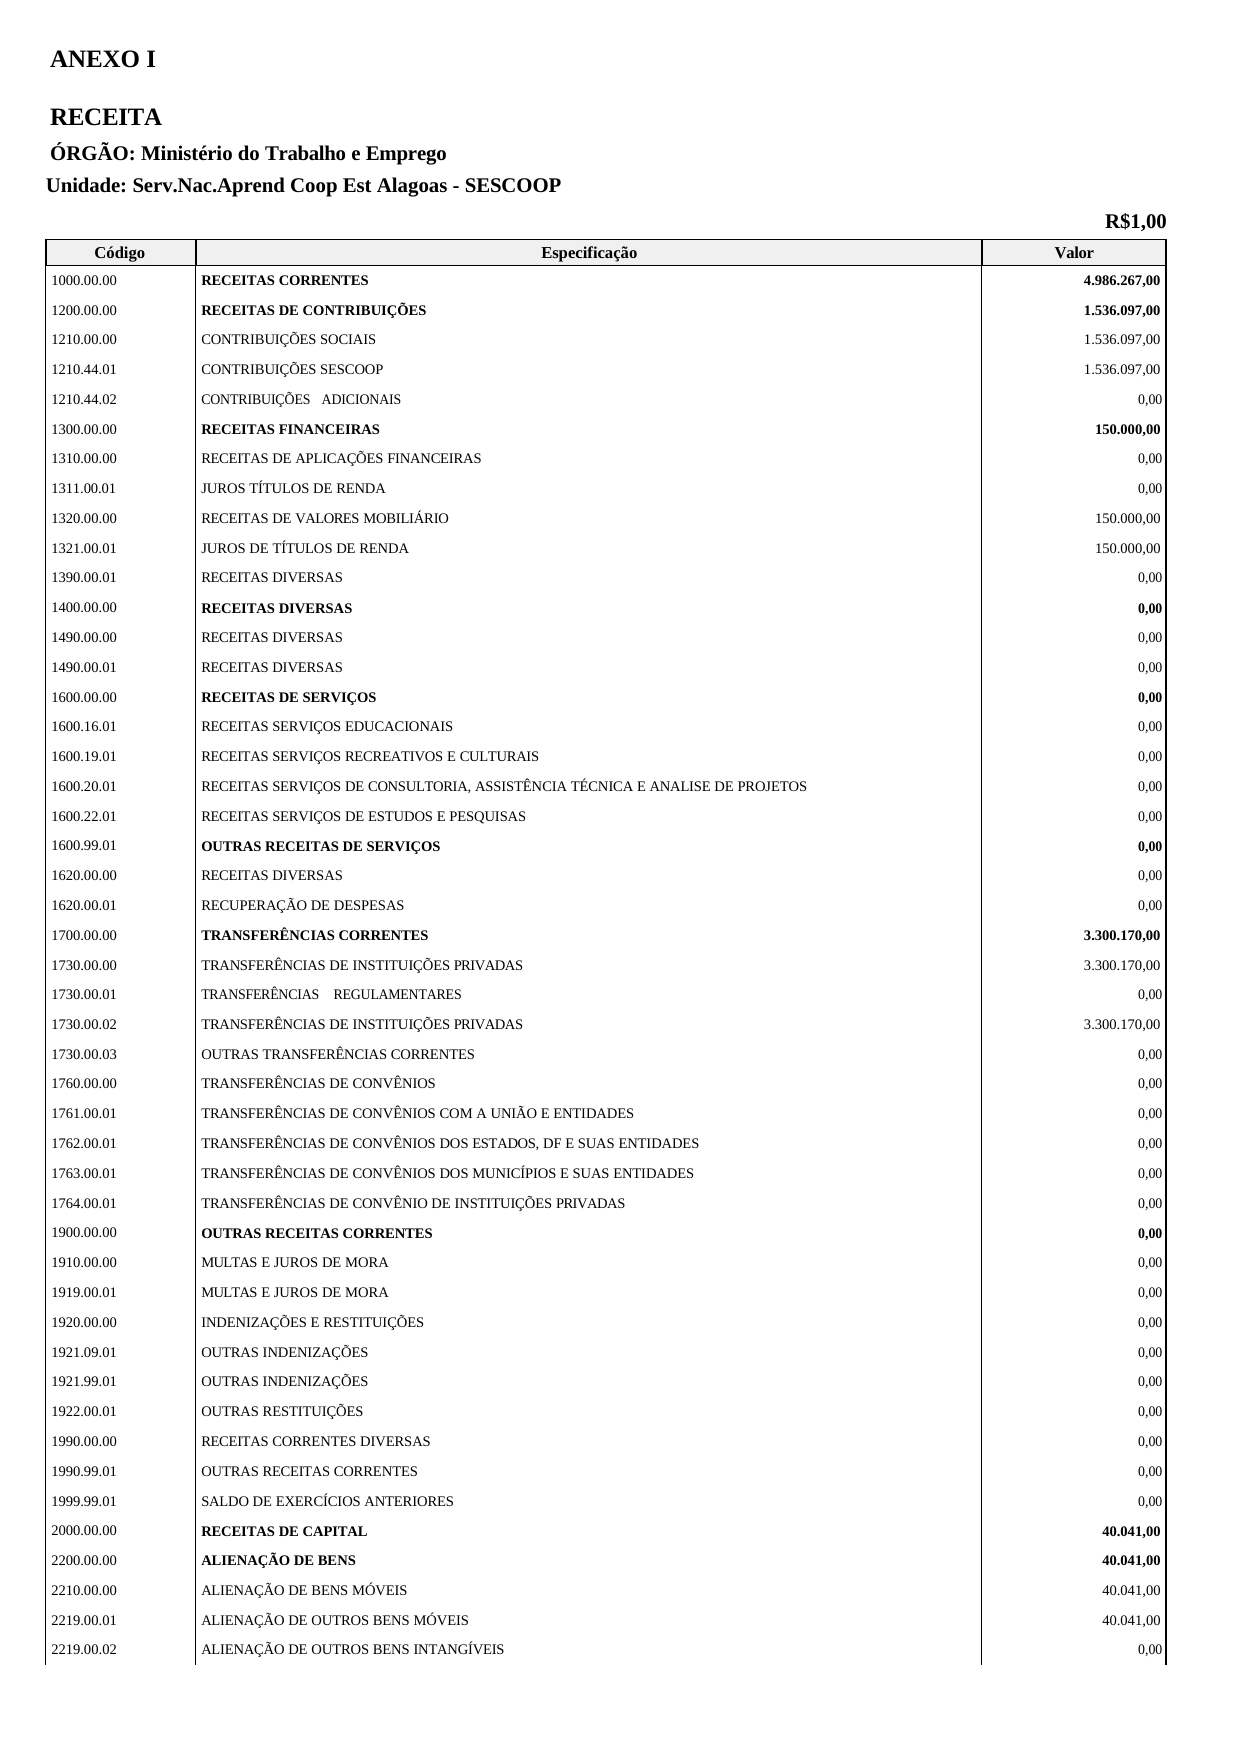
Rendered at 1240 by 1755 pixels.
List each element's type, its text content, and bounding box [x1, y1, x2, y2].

table_cell 0,00 [982, 1159, 1165, 1189]
table_cell 0,00 [982, 594, 1165, 623]
table_cell 2219.00.02 [46, 1636, 195, 1665]
table_cell 0,00 [982, 1100, 1165, 1129]
table_cell 0,00 [982, 623, 1165, 653]
table_cell MULTAS E JUROS DE MORA [196, 1278, 981, 1308]
table_cell RECEITAS SERVIÇOS EDUCACIONAIS [196, 713, 981, 742]
table_cell 3.300.170,00 [982, 1010, 1165, 1040]
table_cell 1.536.097,00 [982, 296, 1165, 326]
table_cell OUTRAS INDENIZAÇÕES [196, 1368, 981, 1397]
table_cell 1600.99.01 [46, 832, 195, 861]
table_cell SALDO DE EXERCÍCIOS ANTERIORES [196, 1487, 981, 1516]
table_cell 0,00 [982, 1278, 1165, 1308]
table_cell OUTRAS RECEITAS CORRENTES [196, 1219, 981, 1248]
table_cell RECEITAS CORRENTES DIVERSAS [196, 1427, 981, 1457]
table_cell 1490.00.01 [46, 653, 195, 683]
table_cell 1000.00.00 [46, 266, 195, 296]
table_cell ALIENAÇÃO DE OUTROS BENS MÓVEIS [196, 1606, 981, 1636]
table_cell 1400.00.00 [46, 594, 195, 623]
table_cell 1200.00.00 [46, 296, 195, 326]
table_cell MULTAS E JUROS DE MORA [196, 1249, 981, 1278]
table_cell RECEITAS DE SERVIÇOS [196, 683, 981, 713]
table_cell 1762.00.01 [46, 1129, 195, 1159]
table_cell 1.536.097,00 [982, 326, 1165, 355]
table_cell CONTRIBUIÇÕES SESCOOP [196, 355, 981, 385]
table_cell 0,00 [982, 891, 1165, 921]
table_cell ALIENAÇÃO DE BENS [196, 1546, 981, 1576]
table_cell 0,00 [982, 742, 1165, 772]
table_cell 1919.00.01 [46, 1278, 195, 1308]
table_cell TRANSFERÊNCIAS CORRENTES [196, 921, 981, 951]
table_cell 0,00 [982, 445, 1165, 474]
table_cell 40.041,00 [982, 1576, 1165, 1606]
table_cell 1321.00.01 [46, 534, 195, 564]
table_cell 1910.00.00 [46, 1249, 195, 1278]
table_cell TRANSFERÊNCIAS DE CONVÊNIO DE INSTITUIÇÕES PRIVADAS [196, 1189, 981, 1219]
table_cell 1390.00.01 [46, 564, 195, 593]
table_cell 1760.00.00 [46, 1070, 195, 1099]
table_cell RECEITAS DIVERSAS [196, 564, 981, 593]
table_cell 0,00 [982, 653, 1165, 683]
table_cell 1990.00.00 [46, 1427, 195, 1457]
table_cell JUROS TÍTULOS DE RENDA [196, 474, 981, 504]
table_cell 1700.00.00 [46, 921, 195, 951]
table_cell 2210.00.00 [46, 1576, 195, 1606]
table_cell TRANSFERÊNCIAS DE INSTITUIÇÕES PRIVADAS [196, 1010, 981, 1040]
table_cell CONTRIBUIÇÕES ADICIONAIS [196, 385, 981, 415]
table_cell RECEITAS DIVERSAS [196, 623, 981, 653]
table_cell 0,00 [982, 1040, 1165, 1070]
table_cell TRANSFERÊNCIAS DE CONVÊNIOS [196, 1070, 981, 1099]
table_cell 0,00 [982, 683, 1165, 713]
table_cell 0,00 [982, 802, 1165, 832]
table_cell 0,00 [982, 1129, 1165, 1159]
table_cell 3.300.170,00 [982, 921, 1165, 951]
table_cell RECEITAS SERVIÇOS DE CONSULTORIA, ASSISTÊNCIA TÉCNICA E ANALISE DE PROJETOS [196, 772, 981, 802]
table_cell TRANSFERÊNCIAS DE INSTITUIÇÕES PRIVADAS [196, 951, 981, 980]
table_cell RECEITAS DE CAPITAL [196, 1516, 981, 1546]
table_cell 0,00 [982, 1397, 1165, 1427]
table_cell 1730.00.03 [46, 1040, 195, 1070]
table_cell 1900.00.00 [46, 1219, 195, 1248]
table_cell TRANSFERÊNCIAS DE CONVÊNIOS COM A UNIÃO E ENTIDADES [196, 1100, 981, 1129]
table_cell 1730.00.01 [46, 980, 195, 1010]
table_cell JUROS DE TÍTULOS DE RENDA [196, 534, 981, 564]
table_cell 0,00 [982, 1457, 1165, 1487]
table_cell RECEITAS SERVIÇOS RECREATIVOS E CULTURAIS [196, 742, 981, 772]
table_cell 4.986.267,00 [982, 266, 1165, 296]
table_cell 0,00 [982, 385, 1165, 415]
table_cell 1620.00.01 [46, 891, 195, 921]
table_cell RECEITAS DE CONTRIBUIÇÕES [196, 296, 981, 326]
table_cell 150.000,00 [982, 415, 1165, 445]
table_header Valor [983, 240, 1165, 265]
table_cell CONTRIBUIÇÕES SOCIAIS [196, 326, 981, 355]
table_cell 3.300.170,00 [982, 951, 1165, 980]
table_cell 1600.19.01 [46, 742, 195, 772]
table_cell 1310.00.00 [46, 445, 195, 474]
table_cell 2200.00.00 [46, 1546, 195, 1576]
table_cell 40.041,00 [982, 1606, 1165, 1636]
table_cell 1600.20.01 [46, 772, 195, 802]
table_cell 1600.16.01 [46, 713, 195, 742]
table_cell 1320.00.00 [46, 504, 195, 534]
table_cell 1600.00.00 [46, 683, 195, 713]
table_cell 1761.00.01 [46, 1100, 195, 1129]
table_cell 2000.00.00 [46, 1516, 195, 1546]
table_cell 0,00 [982, 1249, 1165, 1278]
table_cell 40.041,00 [982, 1516, 1165, 1546]
table_cell 1763.00.01 [46, 1159, 195, 1189]
table_cell 0,00 [982, 1070, 1165, 1099]
table_cell 1620.00.00 [46, 861, 195, 891]
table_cell 1730.00.02 [46, 1010, 195, 1040]
table_cell 0,00 [982, 1338, 1165, 1367]
table_cell OUTRAS TRANSFERÊNCIAS CORRENTES [196, 1040, 981, 1070]
table_header Código [47, 240, 195, 265]
table_cell 1921.99.01 [46, 1368, 195, 1397]
table_cell 150.000,00 [982, 504, 1165, 534]
table_cell 0,00 [982, 1636, 1165, 1665]
table_cell 1999.99.01 [46, 1487, 195, 1516]
table_cell 1.536.097,00 [982, 355, 1165, 385]
table_cell RECEITAS DE APLICAÇÕES FINANCEIRAS [196, 445, 981, 474]
table_cell RECEITAS FINANCEIRAS [196, 415, 981, 445]
table_cell RECEITAS DIVERSAS [196, 653, 981, 683]
table_cell INDENIZAÇÕES E RESTITUIÇÕES [196, 1308, 981, 1338]
table_cell RECEITAS DIVERSAS [196, 594, 981, 623]
table_cell TRANSFERÊNCIAS REGULAMENTARES [196, 980, 981, 1010]
table_cell 1490.00.00 [46, 623, 195, 653]
table_cell ALIENAÇÃO DE OUTROS BENS INTANGÍVEIS [196, 1636, 981, 1665]
table_cell 1921.09.01 [46, 1338, 195, 1367]
table_cell 0,00 [982, 713, 1165, 742]
table_cell 1311.00.01 [46, 474, 195, 504]
table_cell 1920.00.00 [46, 1308, 195, 1338]
table_cell TRANSFERÊNCIAS DE CONVÊNIOS DOS MUNICÍPIOS E SUAS ENTIDADES [196, 1159, 981, 1189]
table_cell RECEITAS DIVERSAS [196, 861, 981, 891]
table_cell 1600.22.01 [46, 802, 195, 832]
table_cell RECEITAS CORRENTES [196, 266, 981, 296]
table_cell OUTRAS INDENIZAÇÕES [196, 1338, 981, 1367]
table_cell 1210.44.01 [46, 355, 195, 385]
table_cell TRANSFERÊNCIAS DE CONVÊNIOS DOS ESTADOS, DF E SUAS ENTIDADES [196, 1129, 981, 1159]
table_cell 0,00 [982, 772, 1165, 802]
table_cell 0,00 [982, 832, 1165, 861]
table_cell 0,00 [982, 861, 1165, 891]
table_cell 1300.00.00 [46, 415, 195, 445]
table_cell 1990.99.01 [46, 1457, 195, 1487]
table_cell ALIENAÇÃO DE BENS MÓVEIS [196, 1576, 981, 1606]
table_cell 40.041,00 [982, 1546, 1165, 1576]
table_cell 150.000,00 [982, 534, 1165, 564]
table_header Especificação [197, 240, 981, 265]
table_cell 1730.00.00 [46, 951, 195, 980]
table_cell 0,00 [982, 1427, 1165, 1457]
table_cell 1922.00.01 [46, 1397, 195, 1427]
table_cell 0,00 [982, 980, 1165, 1010]
table_cell 0,00 [982, 1308, 1165, 1338]
table_cell 1210.00.00 [46, 326, 195, 355]
table_cell OUTRAS RECEITAS CORRENTES [196, 1457, 981, 1487]
table_cell 2219.00.01 [46, 1606, 195, 1636]
table_cell RECEITAS SERVIÇOS DE ESTUDOS E PESQUISAS [196, 802, 981, 832]
table_cell 0,00 [982, 1487, 1165, 1516]
table_cell RECUPERAÇÃO DE DESPESAS [196, 891, 981, 921]
table_cell 0,00 [982, 564, 1165, 593]
table_cell 0,00 [982, 474, 1165, 504]
table_cell 0,00 [982, 1189, 1165, 1219]
table_cell 1210.44.02 [46, 385, 195, 415]
table_cell 0,00 [982, 1368, 1165, 1397]
table_cell OUTRAS RECEITAS DE SERVIÇOS [196, 832, 981, 861]
table_cell RECEITAS DE VALORES MOBILIÁRIO [196, 504, 981, 534]
table_cell 1764.00.01 [46, 1189, 195, 1219]
table_cell OUTRAS RESTITUIÇÕES [196, 1397, 981, 1427]
table_cell 0,00 [982, 1219, 1165, 1248]
